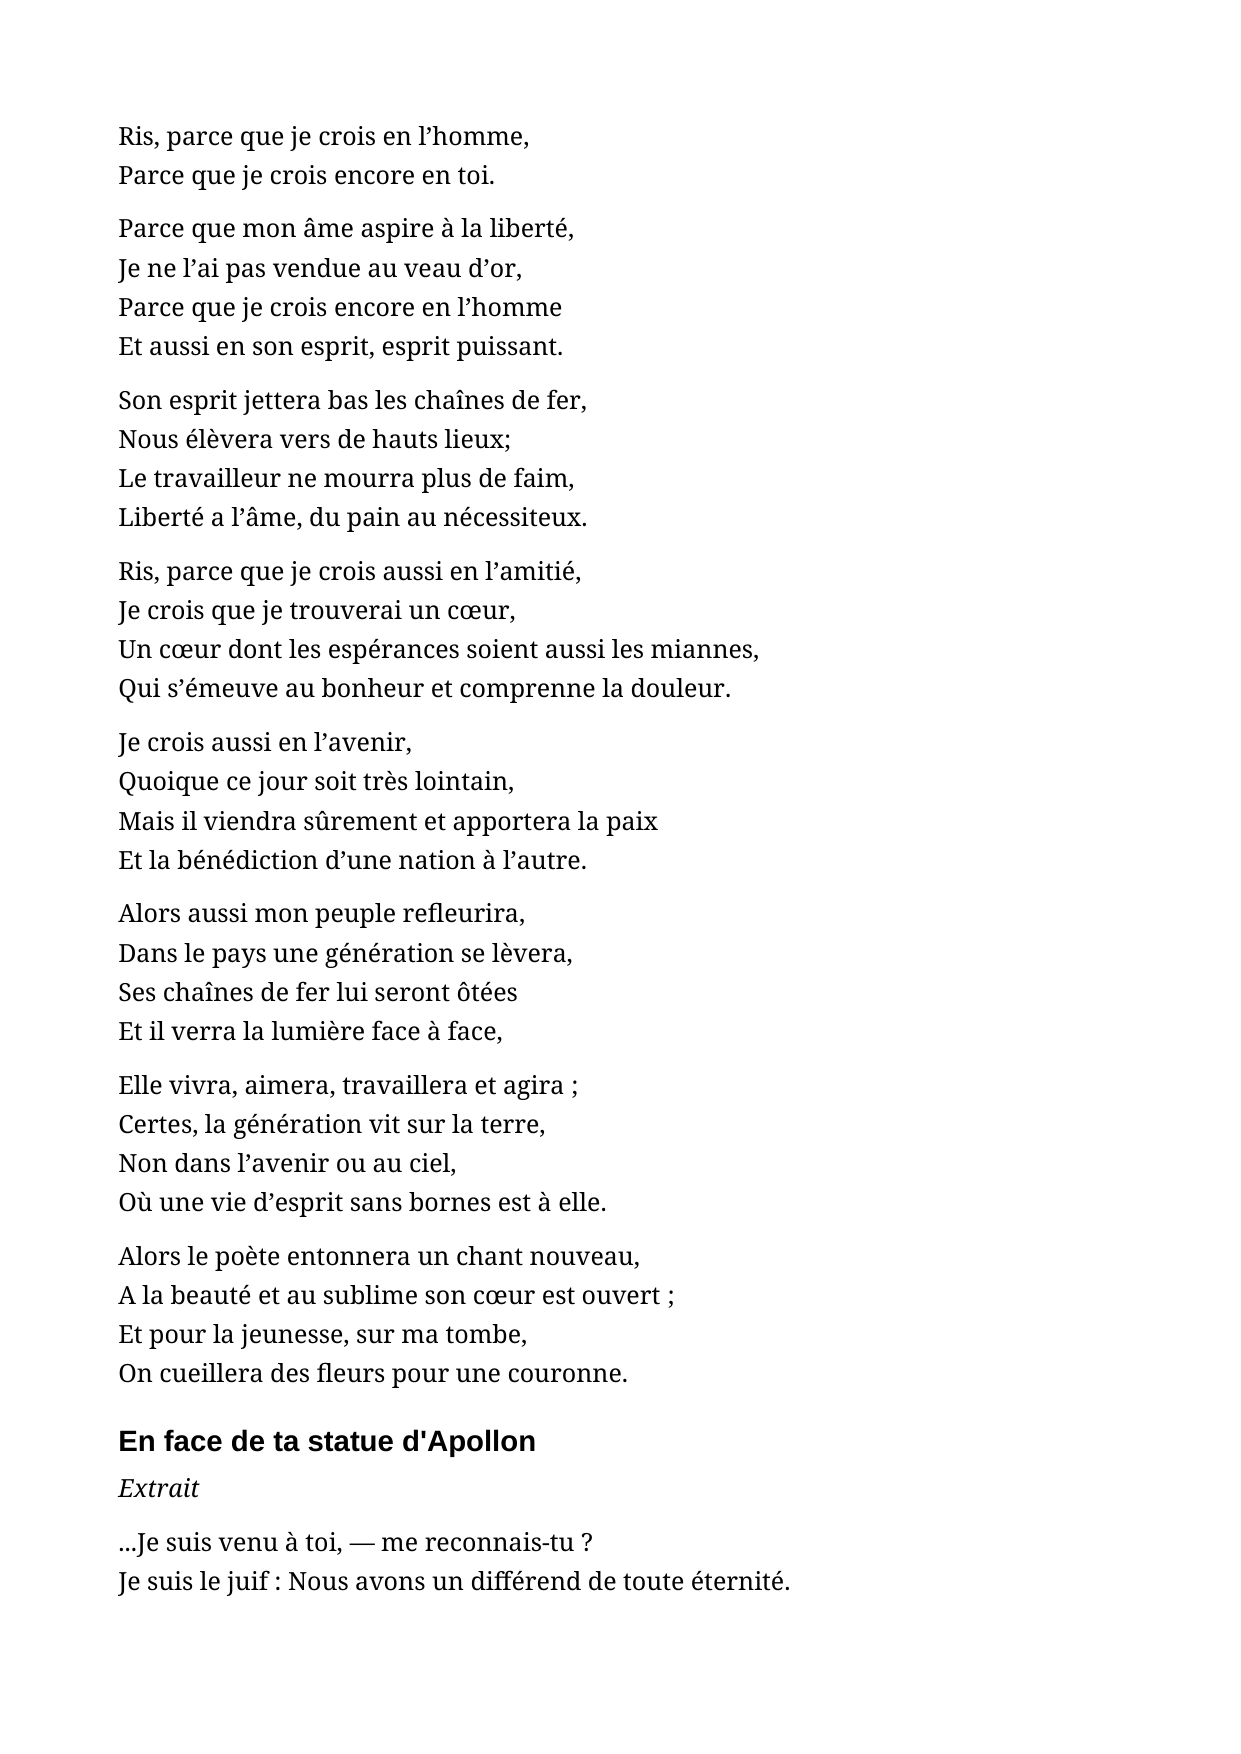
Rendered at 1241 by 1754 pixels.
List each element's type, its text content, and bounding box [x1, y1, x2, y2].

text Alors aussi mon peuple refleurira, Dans le pays une génération se lèvera, Ses chaînes de fer lui seront ôtées Et il verra la lumière face à face, [118, 896, 1122, 1048]
text Parce que mon âme aspire à la liberté, Je ne l’ai pas vendue au veau d’or, Parce que je crois encore en l’homme Et aussi en son esprit, esprit puissant. [118, 211, 1122, 363]
text Ris, parce que je crois aussi en l’amitié, Je crois que je trouverai un cœur, Un cœur dont les espérances soient aussi les miannes, Qui s’émeuve au bonheur et comprenne la douleur. [118, 553, 1122, 705]
text Extrait [118, 1471, 1122, 1505]
text Je crois aussi en l’avenir, Quoique ce jour soit très lointain, Mais il viendra sûrement et apportera la paix Et la bénédiction d’une nation à l’autre. [118, 725, 1122, 876]
subtitle En face de ta statue d'Apollon [118, 1424, 1122, 1458]
text ...Je suis venu à toi, — me reconnais-tu ? Je suis le juif : Nous avons un différend de toute éternité. [118, 1524, 1122, 1598]
text Ris, parce que je crois en l’homme, Parce que je crois encore en toi. [118, 118, 1122, 191]
text Son esprit jettera bas les chaînes de fer, Nous élèvera vers de hauts lieux; Le travailleur ne mourra plus de faim, Liberté a l’âme, du pain au nécessiteux. [118, 382, 1122, 534]
text Alors le poète entonnera un chant nouveau, A la beauté et au sublime son cœur est ouvert ; Et pour la jeunesse, sur ma tombe, On cueillera des fleurs pour une couronne. [118, 1238, 1122, 1390]
text Elle vivra, aimera, travaillera et agira ; Certes, la génération vit sur la terre, Non dans l’avenir ou au ciel, Où une vie d’esprit sans bornes est à elle. [118, 1067, 1122, 1219]
